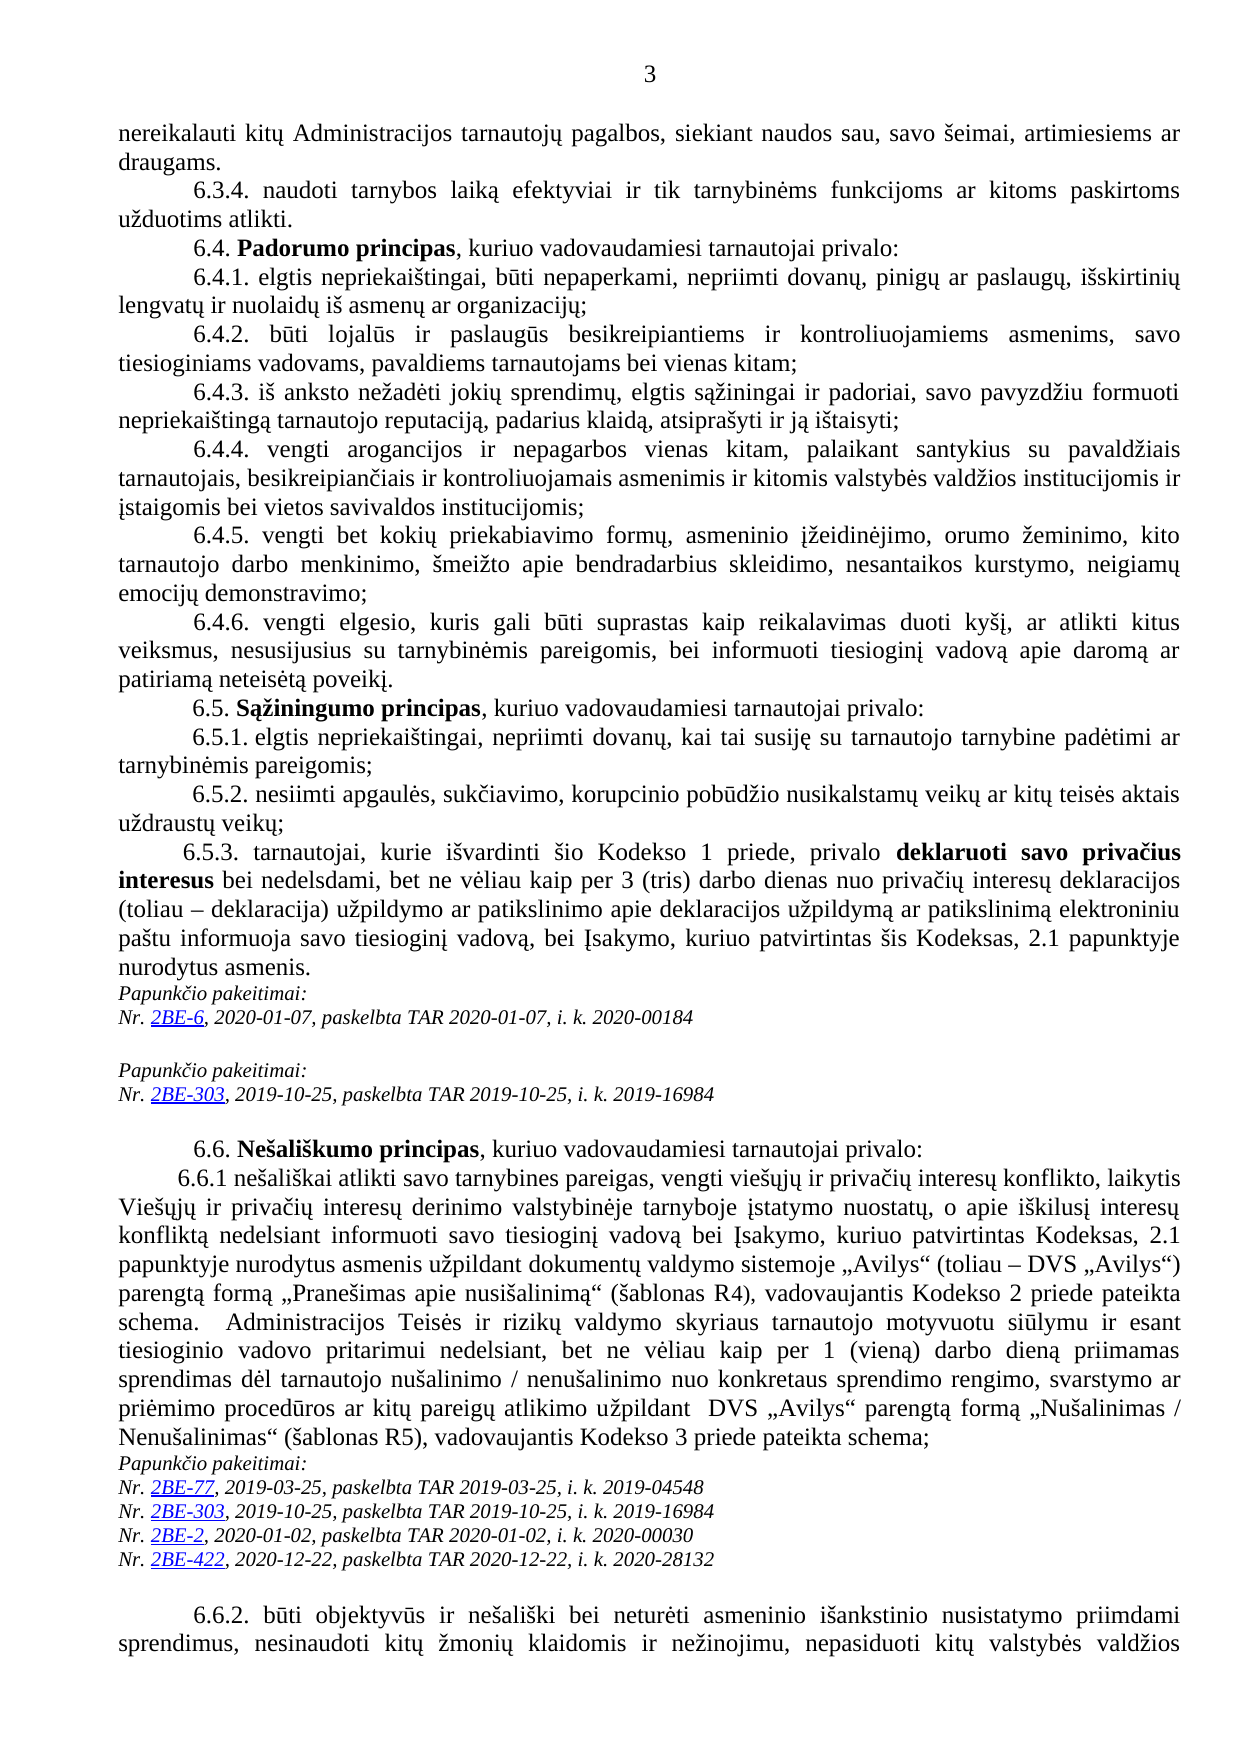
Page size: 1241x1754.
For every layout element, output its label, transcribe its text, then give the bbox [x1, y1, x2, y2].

text Nr. 2BE-303, 2019-10-25, paskelbta TAR 2019-10-25, i. k. 2019-16984 [118, 1499, 1181, 1523]
text nereikalauti kitų Administracijos tarnautojų pagalbos, siekiant naudos sau, savo šeimai, artimiesiems ar draugams. [118, 118, 1181, 176]
text 6.3.4. naudoti tarnybos laiką efektyviai ir tik tarnybinėms funkcijoms ar kitoms paskirtoms užduotims atlikti. [118, 176, 1181, 233]
text 6.5.2. nesiimti apgaulės, sukčiavimo, korupcinio pobūdžio nusikalstamų veikų ar kitų teisės aktais uždraustų veikų; [118, 779, 1181, 837]
text Papunkčio pakeitimai: [118, 1451, 1181, 1475]
text 6.5. Sąžiningumo principas, kuriuo vadovaudamiesi tarnautojai privalo: [118, 693, 1181, 722]
text 6.6.1 nešališkai atlikti savo tarnybines pareigas, vengti viešųjų ir privačių interesų konflikto, laikytis Viešųjų ir privačių interesų derinimo valstybinėje tarnyboje įstatymo nuostatų, o apie iškilusį interesų konfliktą nedelsiant informuoti savo tiesioginį vadovą bei Įsakymo, kuriuo patvirtintas Kodeksas, 2.1 papunktyje nurodytus asmenis užpildant dokumentų valdymo sistemoje „Avilys“ (toliau – DVS „Avilys“) parengtą formą „Pranešimas apie nusišalinimą“ (šablonas R4), vadovaujantis Kodekso 2 priede pateikta schema. Administracijos Teisės ir rizikų valdymo skyriaus tarnautojo motyvuotu siūlymu ir esant tiesioginio vadovo pritarimui nedelsiant, bet ne vėliau kaip per 1 (vieną) darbo dieną priimamas sprendimas dėl tarnautojo nušalinimo / nenušalinimo nuo konkretaus sprendimo rengimo, svarstymo ar priėmimo procedūros ar kitų pareigų atlikimo užpildant DVS „Avilys“ parengtą formą „Nušalinimas / Nenušalinimas“ (šablonas R5), vadovaujantis Kodekso 3 priede pateikta schema; [118, 1163, 1181, 1451]
text 6.5.1. elgtis nepriekaištingai, nepriimti dovanų, kai tai susiję su tarnautojo tarnybine padėtimi ar tarnybinėmis pareigomis; [118, 722, 1181, 779]
text 6.6.2. būti objektyvūs ir nešališki bei neturėti asmeninio išankstinio nusistatymo priimdami sprendimus, nesinaudoti kitų žmonių klaidomis ir nežinojimu, nepasiduoti kitų valstybės valdžios [118, 1600, 1181, 1657]
text Nr. 2BE-2, 2020-01-02, paskelbta TAR 2020-01-02, i. k. 2020-00030 [118, 1523, 1181, 1547]
text 6.4.1. elgtis nepriekaištingai, būti nepaperkami, nepriimti dovanų, pinigų ar paslaugų, išskirtinių lengvatų ir nuolaidų iš asmenų ar organizacijų; [118, 262, 1181, 319]
text 6.5.3. tarnautojai, kurie išvardinti šio Kodekso 1 priede, privalo deklaruoti savo privačius interesus bei nedelsdami, bet ne vėliau kaip per 3 (tris) darbo dienas nuo privačių interesų deklaracijos (toliau – deklaracija) užpildymo ar patikslinimo apie deklaracijos užpildymą ar patikslinimą elektroniniu paštu informuoja savo tiesioginį vadovą, bei Įsakymo, kuriuo patvirtintas šis Kodeksas, 2.1 papunktyje nurodytus asmenis. [118, 837, 1181, 981]
text 6.4.6. vengti elgesio, kuris gali būti suprastas kaip reikalavimas duoti kyšį, ar atlikti kitus veiksmus, nesusijusius su tarnybinėmis pareigomis, bei informuoti tiesioginį vadovą apie daromą ar patiriamą neteisėtą poveikį. [118, 607, 1181, 693]
text 6.4.3. iš anksto nežadėti jokių sprendimų, elgtis sąžiningai ir padoriai, savo pavyzdžiu formuoti nepriekaištingą tarnautojo reputaciją, padarius klaidą, atsiprašyti ir ją ištaisyti; [118, 377, 1181, 434]
text 6.4.5. vengti bet kokių priekabiavimo formų, asmeninio įžeidinėjimo, orumo žeminimo, kito tarnautojo darbo menkinimo, šmeižto apie bendradarbius skleidimo, nesantaikos kurstymo, neigiamų emocijų demonstravimo; [118, 521, 1181, 607]
text 6.4.4. vengti arogancijos ir nepagarbos vienas kitam, palaikant santykius su pavaldžiais tarnautojais, besikreipiančiais ir kontroliuojamais asmenimis ir kitomis valstybės valdžios institucijomis ir įstaigomis bei vietos savivaldos institucijomis; [118, 434, 1181, 521]
text Nr. 2BE-303, 2019-10-25, paskelbta TAR 2019-10-25, i. k. 2019-16984 [118, 1082, 1181, 1106]
text Papunkčio pakeitimai: [118, 1057, 1181, 1082]
text Nr. 2BE-422, 2020-12-22, paskelbta TAR 2020-12-22, i. k. 2020-28132 [118, 1547, 1181, 1571]
text Nr. 2BE-6, 2020-01-07, paskelbta TAR 2020-01-07, i. k. 2020-00184 [118, 1005, 1181, 1029]
text 6.4.2. būti lojalūs ir paslaugūs besikreipiantiems ir kontroliuojamiems asmenims, savo tiesioginiams vadovams, pavaldiems tarnautojams bei vienas kitam; [118, 319, 1181, 377]
text Papunkčio pakeitimai: [118, 981, 1181, 1005]
text Nr. 2BE-77, 2019-03-25, paskelbta TAR 2019-03-25, i. k. 2019-04548 [118, 1475, 1181, 1499]
text 6.4. Padorumo principas, kuriuo vadovaudamiesi tarnautojai privalo: [118, 233, 1181, 262]
text 6.6. Nešališkumo principas, kuriuo vadovaudamiesi tarnautojai privalo: [118, 1134, 1181, 1163]
